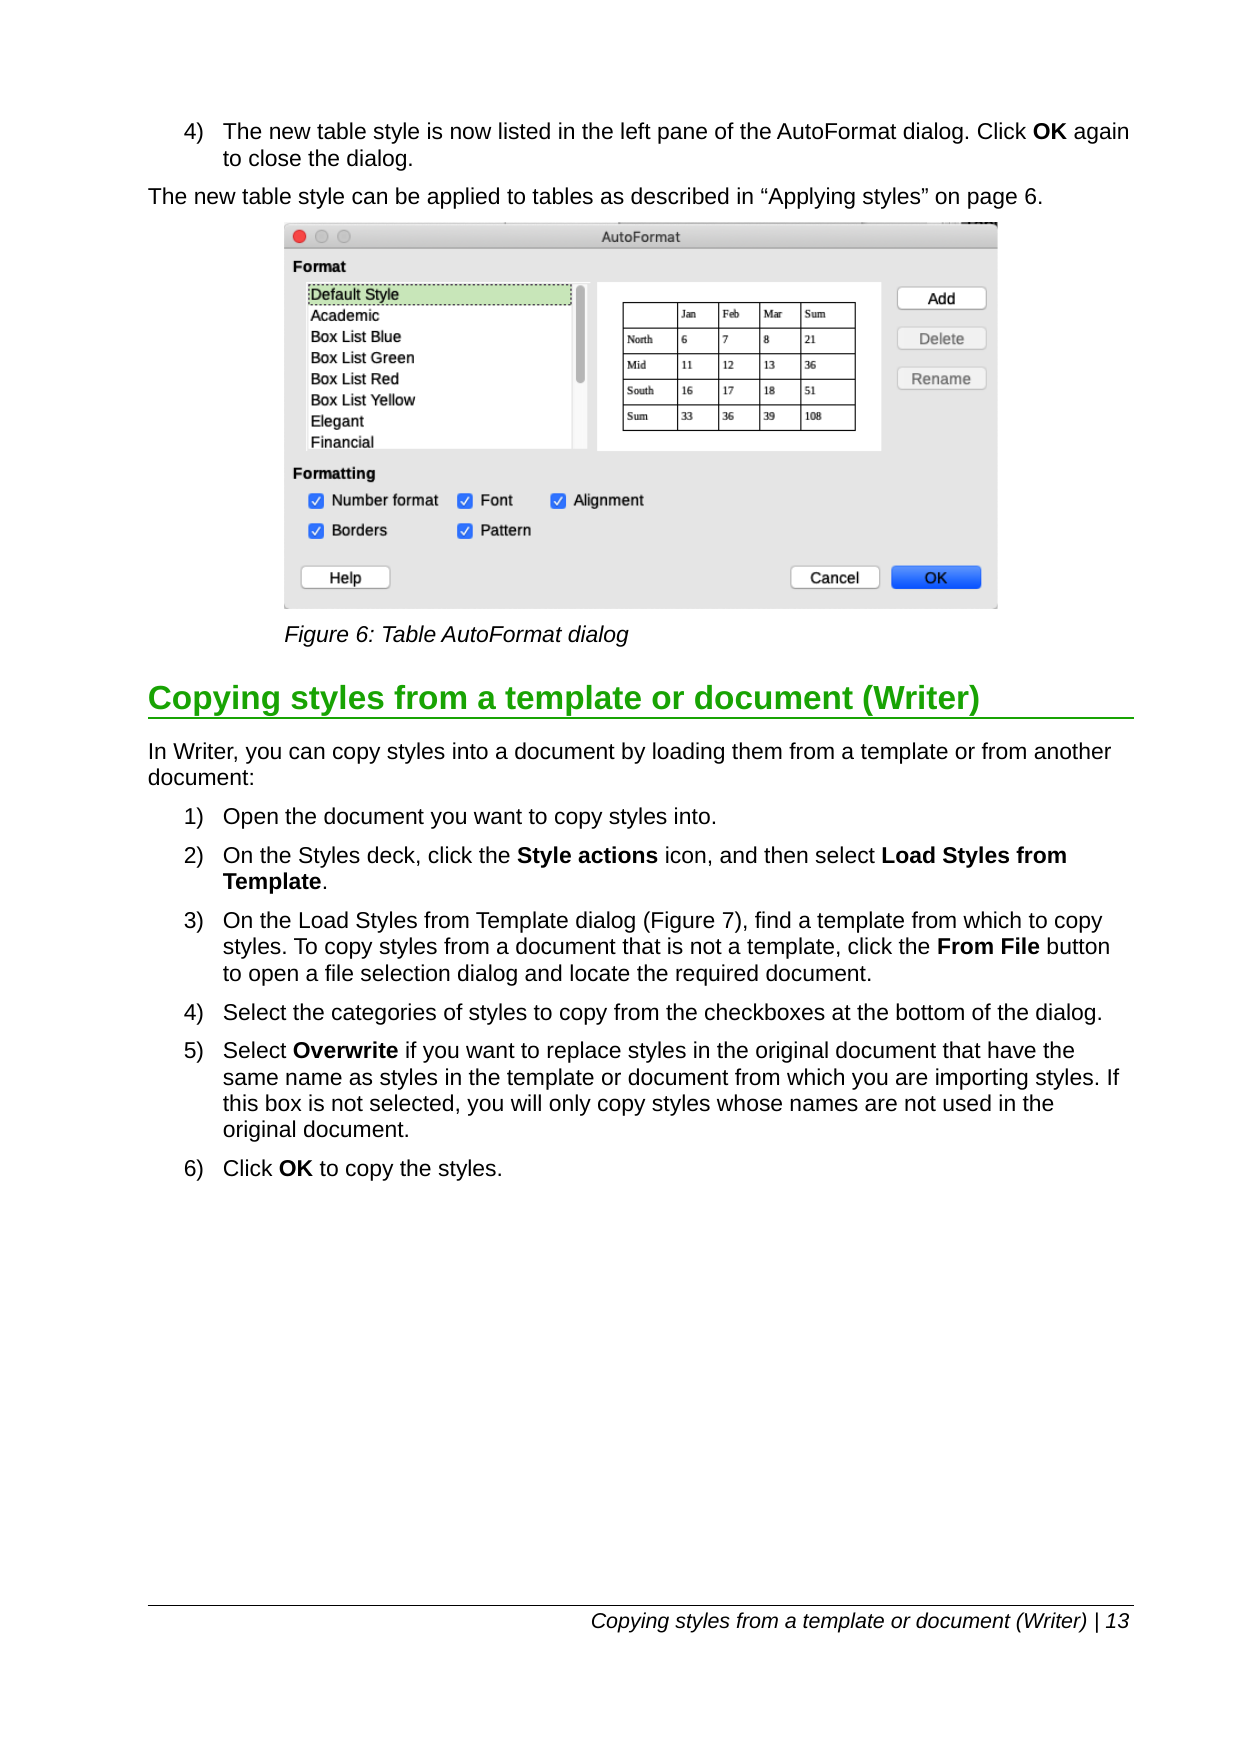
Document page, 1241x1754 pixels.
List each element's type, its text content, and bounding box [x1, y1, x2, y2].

subtitle Copying styles from a template or document (Writer) [148, 678, 1134, 717]
text Figure 6: Table AutoFormat dialog [284, 621, 998, 647]
list Select the categories of styles to copy from the checkboxes at the bottom of the dialog. [204, 998, 1134, 1025]
text The new table style can be applied to tables as described in “Applying styles” on page 6. [148, 183, 1134, 210]
list The new table style is now listed in the left pane of the AutoFormat dialog. Click OK again to close the dialog. [204, 118, 1134, 171]
list On the Load Styles from Template dialog (Figure 7), find a template from which to copy styles. To copy styles from a document that is not a template, click the From File button to open a file selection dialog and locate the required document. [204, 907, 1134, 986]
list On the Styles deck, click the Style actions icon, and then select Load Styles from Template. [204, 842, 1134, 894]
list Click OK to copy the styles. [204, 1155, 1134, 1182]
picture [284, 222, 998, 609]
list Open the document you want to copy styles into. [204, 803, 1134, 829]
text In Writer, you can copy styles into a document by loading them from a template or from another document: [148, 738, 1134, 790]
list Select Overwrite if you want to replace styles in the original document that have the same name as styles in the template or document from which you are importing styles. If this box is not selected, you will only copy styles whose names are not used in the original document. [204, 1037, 1134, 1143]
